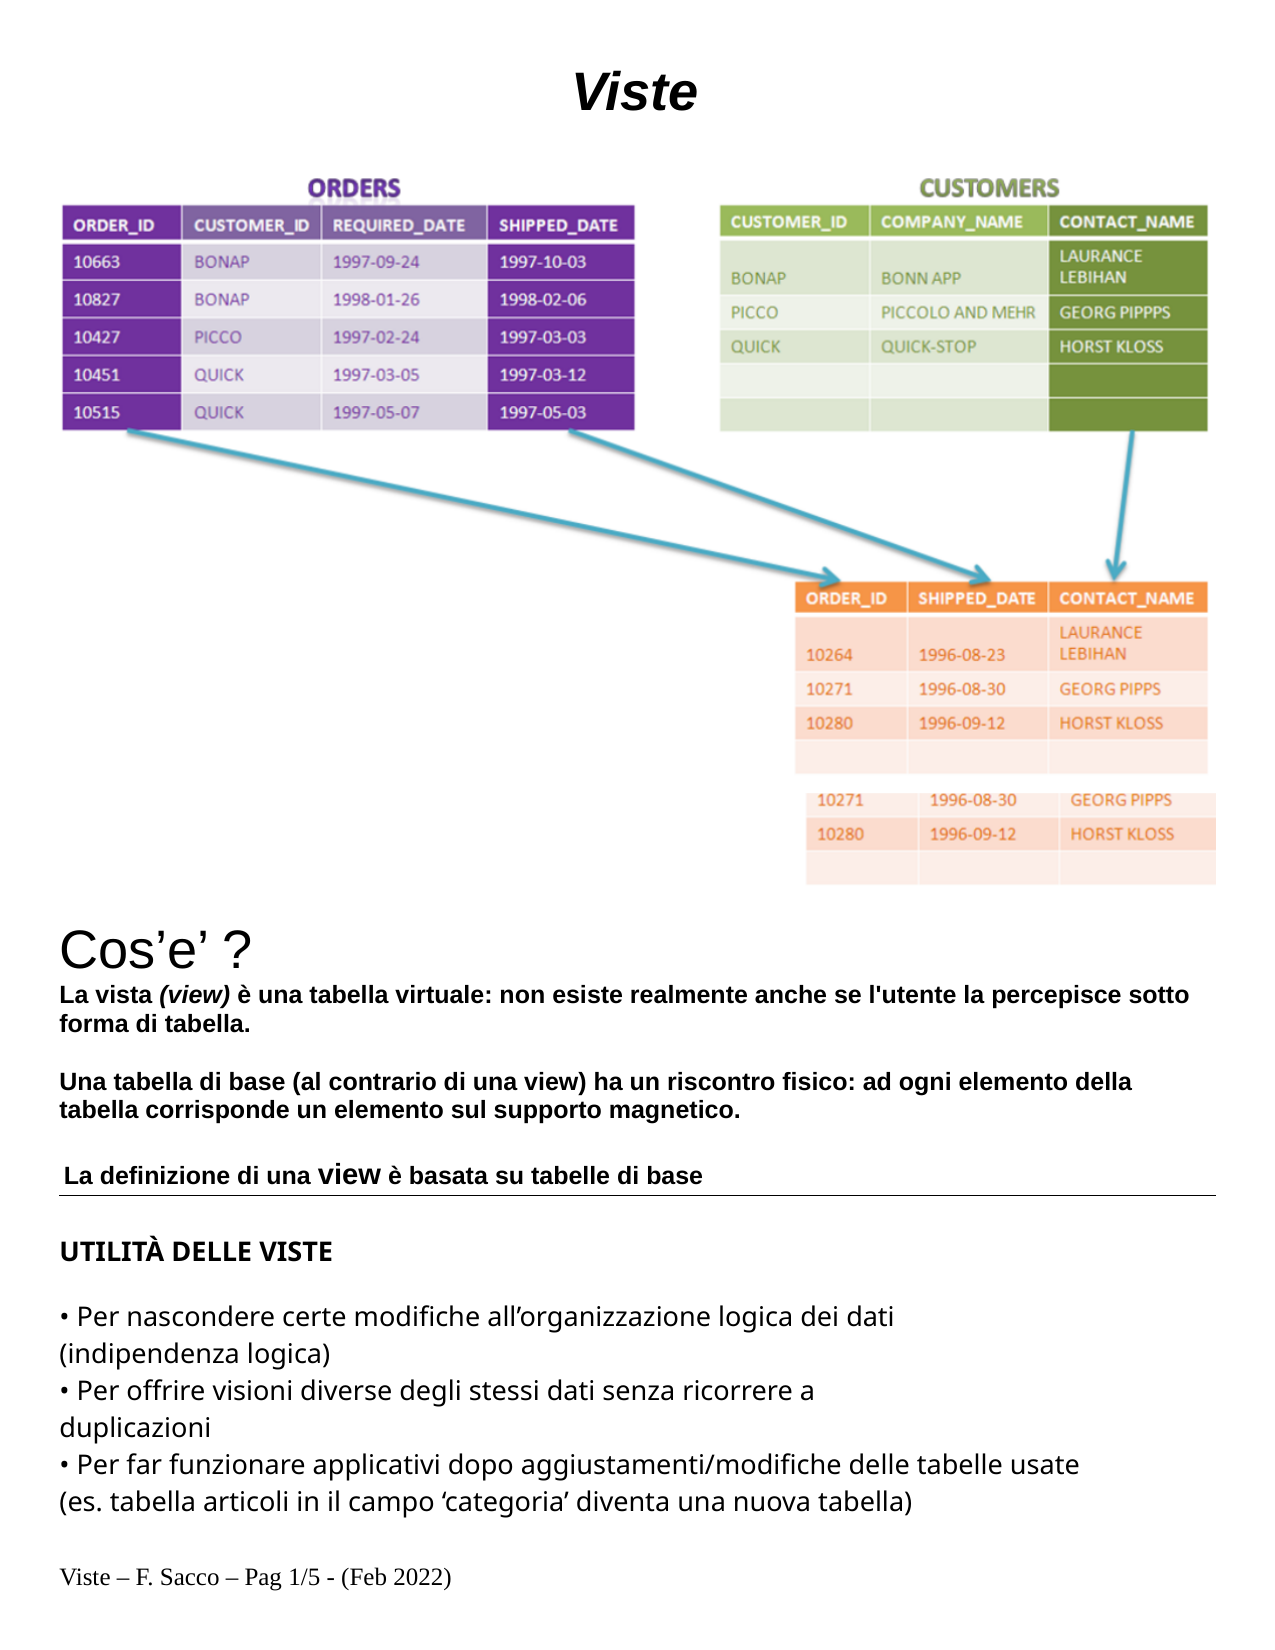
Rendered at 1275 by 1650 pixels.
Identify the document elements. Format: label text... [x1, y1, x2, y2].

text forma di tabella. [59, 1009, 1216, 1038]
text • Per far funzionare applicativi dopo aggiustamenti/modifiche delle tabelle usate [59, 1445, 1216, 1482]
text (es. tabella articoli in il campo ‘categoria’ diventa una nuova tabella) [59, 1482, 1216, 1519]
text UTILITÀ DELLE VISTE [59, 1232, 1216, 1269]
text • Per nascondere certe modifiche all’organizzazione logica dei dati [59, 1298, 1216, 1334]
text tabella corrisponde un elemento sul supporto magnetico. [59, 1095, 1216, 1124]
text Una tabella di base (al contrario di una view) ha un riscontro fisico: ad ogni elemento della [59, 1066, 1216, 1095]
text Cos’e’ ? [59, 918, 1216, 980]
text • Per offrire visioni diverse degli stessi dati senza ricorrere a [59, 1371, 1216, 1408]
text (indipendenza logica) [59, 1334, 1216, 1371]
text Viste [59, 59, 1216, 121]
text duplicazioni [59, 1408, 1216, 1445]
text La definizione di una view è basata su tabelle di base [59, 1153, 1216, 1195]
text La vista (view) è una tabella virtuale: non esiste realmente anche se l'utente la percepisce sotto [59, 980, 1216, 1009]
